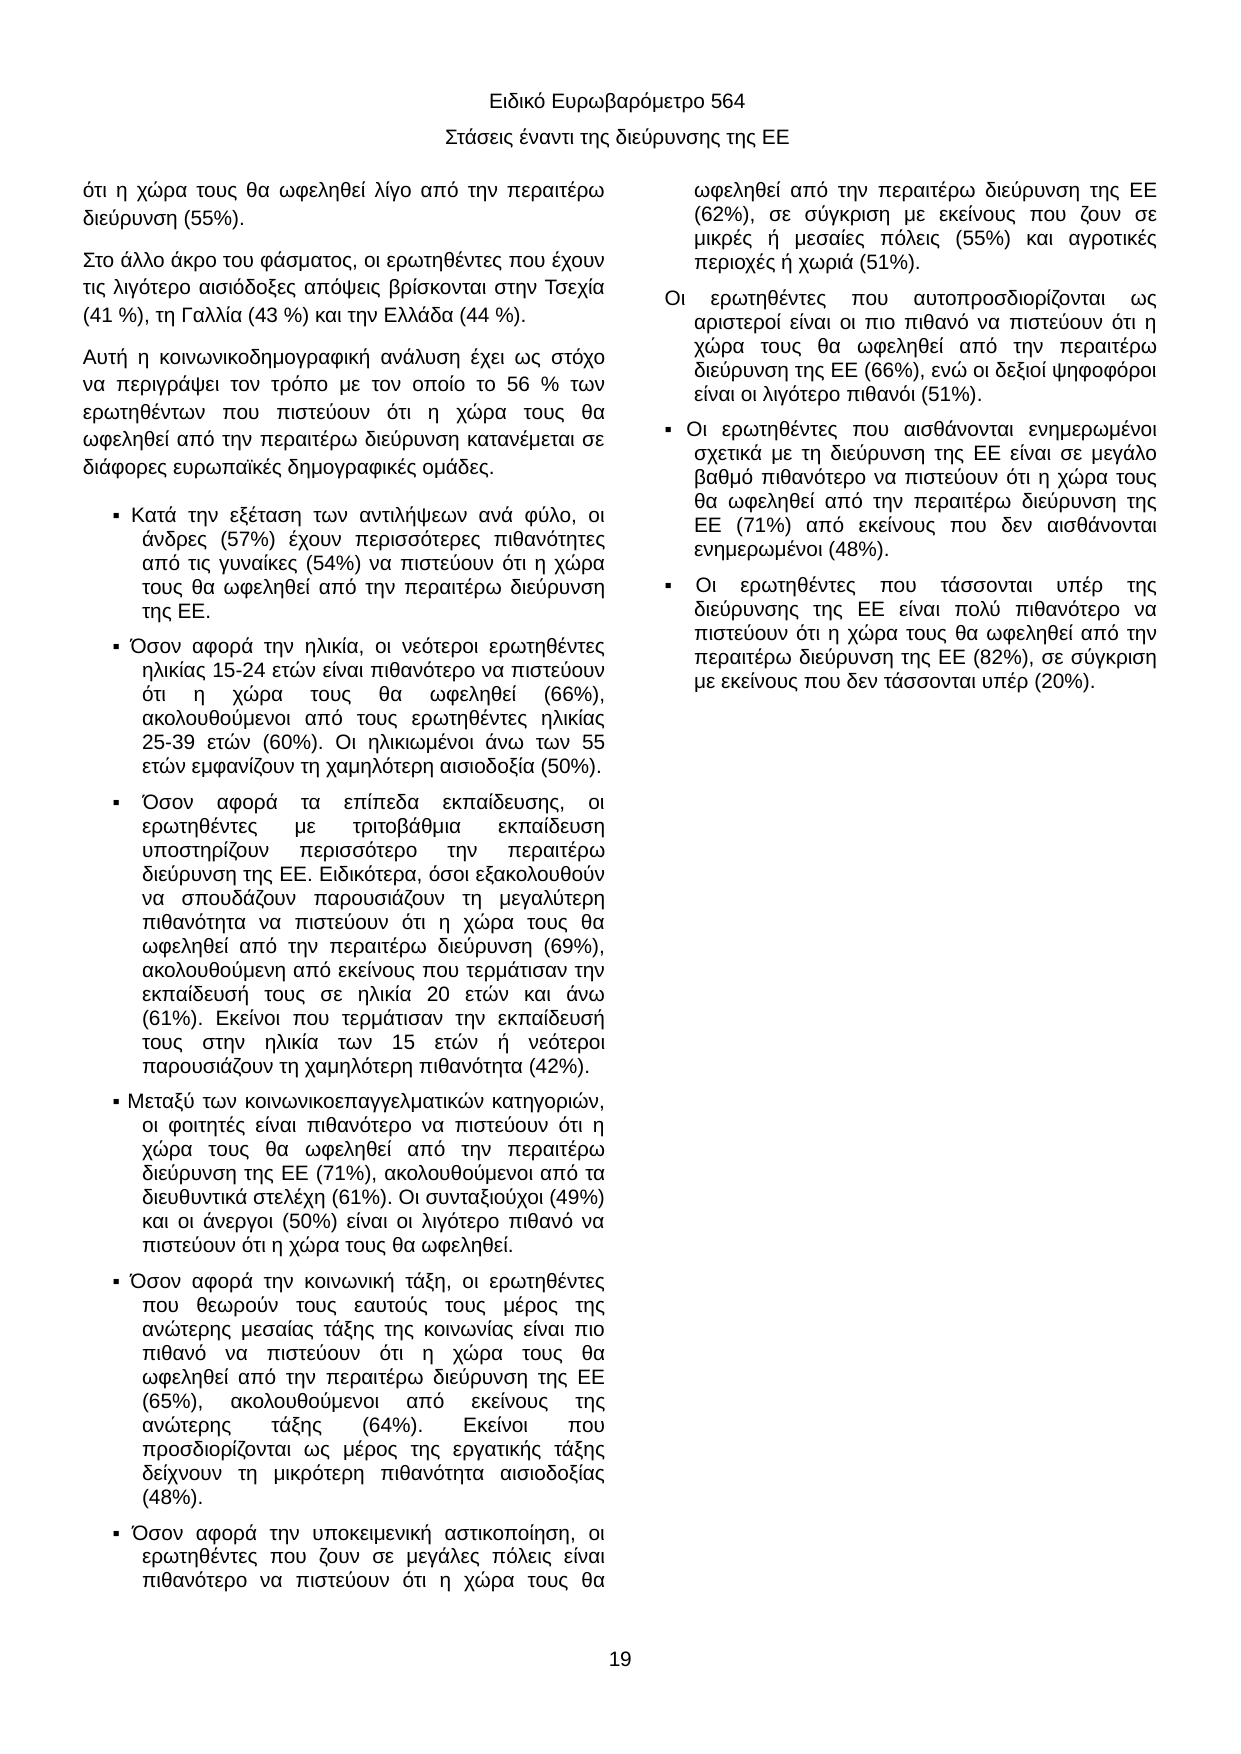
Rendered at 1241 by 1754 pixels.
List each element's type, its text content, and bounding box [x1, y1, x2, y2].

text Οι ερωτηθέντες που αυτοπροσδιορίζονται ως αριστεροί είναι οι πιο πιθανό να πιστεύουν ότι η χώρα τους θα ωφεληθεί από την περαιτέρω διεύρυνση της ΕΕ (66%), ενώ οι δεξιοί ψηφοφόροι είναι οι λιγότερο πιθανόι (51%). [664, 286, 1157, 405]
text Στο άλλο άκρο του φάσματος, οι ερωτηθέντες που έχουν τις λιγότερο αισιόδοξες απόψεις βρίσκονται στην Τσεχία (41 %), τη Γαλλία (43 %) και την Ελλάδα (44 %). [83, 247, 605, 326]
text ▪ Όσον αφορά την υποκειμενική αστικοποίηση, οι ερωτηθέντες που ζουν σε μεγάλες πόλεις είναι πιθανότερο να πιστεύουν ότι η χώρα τους θα [112, 1520, 605, 1592]
text ▪ Οι ερωτηθέντες που αισθάνονται ενημερωμένοι σχετικά με τη διεύρυνση της ΕΕ είναι σε μεγάλο βαθμό πιθανότερο να πιστεύουν ότι η χώρα τους θα ωφεληθεί από την περαιτέρω διεύρυνση της ΕΕ (71%) από εκείνους που δεν αισθάνονται ενημερωμένοι (48%). [664, 417, 1157, 561]
text Από την ανάλυση των εθνικών στοιχείων προκύπτει ότι σε 23 κράτη μέλη, τουλάχιστον οι μισοί από τους ερωτηθέντες πιστεύουν ότι η χώρα τους θα ωφεληθεί από την περαιτέρω διεύρυνση. Ειδικότερα, η Μάλτα παρουσιάζει την πιο αισιόδοξη γενική άποψη σχετικά με τη διεύρυνση (74%), ακολουθούμενη από την Πολωνία (72%) και την Ιρλανδία (67%). Ειδικότερα, στην Πολωνία περισσότεροι από τους μισούς ερωτηθέντες πιστεύουν ότι η χώρα τους θα ωφεληθεί λίγο από την περαιτέρω διεύρυνση (55%). [83, 178, 605, 229]
text ▪ Κατά την εξέταση των αντιλήψεων ανά φύλο, οι άνδρες (57%) έχουν περισσότερες πιθανότητες από τις γυναίκες (54%) να πιστεύουν ότι η χώρα τους θα ωφεληθεί από την περαιτέρω διεύρυνση της ΕΕ. [112, 503, 605, 622]
text Αυτή η κοινωνικοδημογραφική ανάλυση έχει ως στόχο να περιγράψει τον τρόπο με τον οποίο το 56 % των ερωτηθέντων που πιστεύουν ότι η χώρα τους θα ωφεληθεί από την περαιτέρω διεύρυνση κατανέμεται σε διάφορες ευρωπαϊκές δημογραφικές ομάδες. [83, 344, 605, 478]
text ▪ Όσον αφορά την κοινωνική τάξη, οι ερωτηθέντες που θεωρούν τους εαυτούς τους μέρος της ανώτερης μεσαίας τάξης της κοινωνίας είναι πιο πιθανό να πιστεύουν ότι η χώρα τους θα ωφεληθεί από την περαιτέρω διεύρυνση της ΕΕ (65%), ακολουθούμενοι από εκείνους της ανώτερης τάξης (64%). Εκείνοι που προσδιορίζονται ως μέρος της εργατικής τάξης δείχνουν τη μικρότερη πιθανότητα αισιοδοξίας (48%). [112, 1269, 605, 1508]
text ▪ Όσον αφορά την ηλικία, οι νεότεροι ερωτηθέντες ηλικίας 15-24 ετών είναι πιθανότερο να πιστεύουν ότι η χώρα τους θα ωφεληθεί (66%), ακολουθούμενοι από τους ερωτηθέντες ηλικίας 25-39 ετών (60%). Οι ηλικιωμένοι άνω των 55 ετών εμφανίζουν τη χαμηλότερη αισιοδοξία (50%). [112, 634, 605, 778]
text ωφεληθεί από την περαιτέρω διεύρυνση της ΕΕ (62%), σε σύγκριση με εκείνους που ζουν σε μικρές ή μεσαίες πόλεις (55%) και αγροτικές περιοχές ή χωριά (51%). [664, 178, 1157, 274]
text ▪ Όσον αφορά τα επίπεδα εκπαίδευσης, οι ερωτηθέντες με τριτοβάθμια εκπαίδευση υποστηρίζουν περισσότερο την περαιτέρω διεύρυνση της ΕΕ. Ειδικότερα, όσοι εξακολουθούν να σπουδάζουν παρουσιάζουν τη μεγαλύτερη πιθανότητα να πιστεύουν ότι η χώρα τους θα ωφεληθεί από την περαιτέρω διεύρυνση (69%), ακολουθούμενη από εκείνους που τερμάτισαν την εκπαίδευσή τους σε ηλικία 20 ετών και άνω (61%). Εκείνοι που τερμάτισαν την εκπαίδευσή τους στην ηλικία των 15 ετών ή νεότεροι παρουσιάζουν τη χαμηλότερη πιθανότητα (42%). [112, 790, 605, 1077]
text ▪ Οι ερωτηθέντες που τάσσονται υπέρ της διεύρυνσης της ΕΕ είναι πολύ πιθανότερο να πιστεύουν ότι η χώρα τους θα ωφεληθεί από την περαιτέρω διεύρυνση της ΕΕ (82%), σε σύγκριση με εκείνους που δεν τάσσονται υπέρ (20%). [664, 573, 1157, 693]
text ▪ Μεταξύ των κοινωνικοεπαγγελματικών κατηγοριών, οι φοιτητές είναι πιθανότερο να πιστεύουν ότι η χώρα τους θα ωφεληθεί από την περαιτέρω διεύρυνση της ΕΕ (71%), ακολουθούμενοι από τα διευθυντικά στελέχη (61%). Οι συνταξιούχοι (49%) και οι άνεργοι (50%) είναι οι λιγότερο πιθανό να πιστεύουν ότι η χώρα τους θα ωφεληθεί. [112, 1089, 605, 1257]
